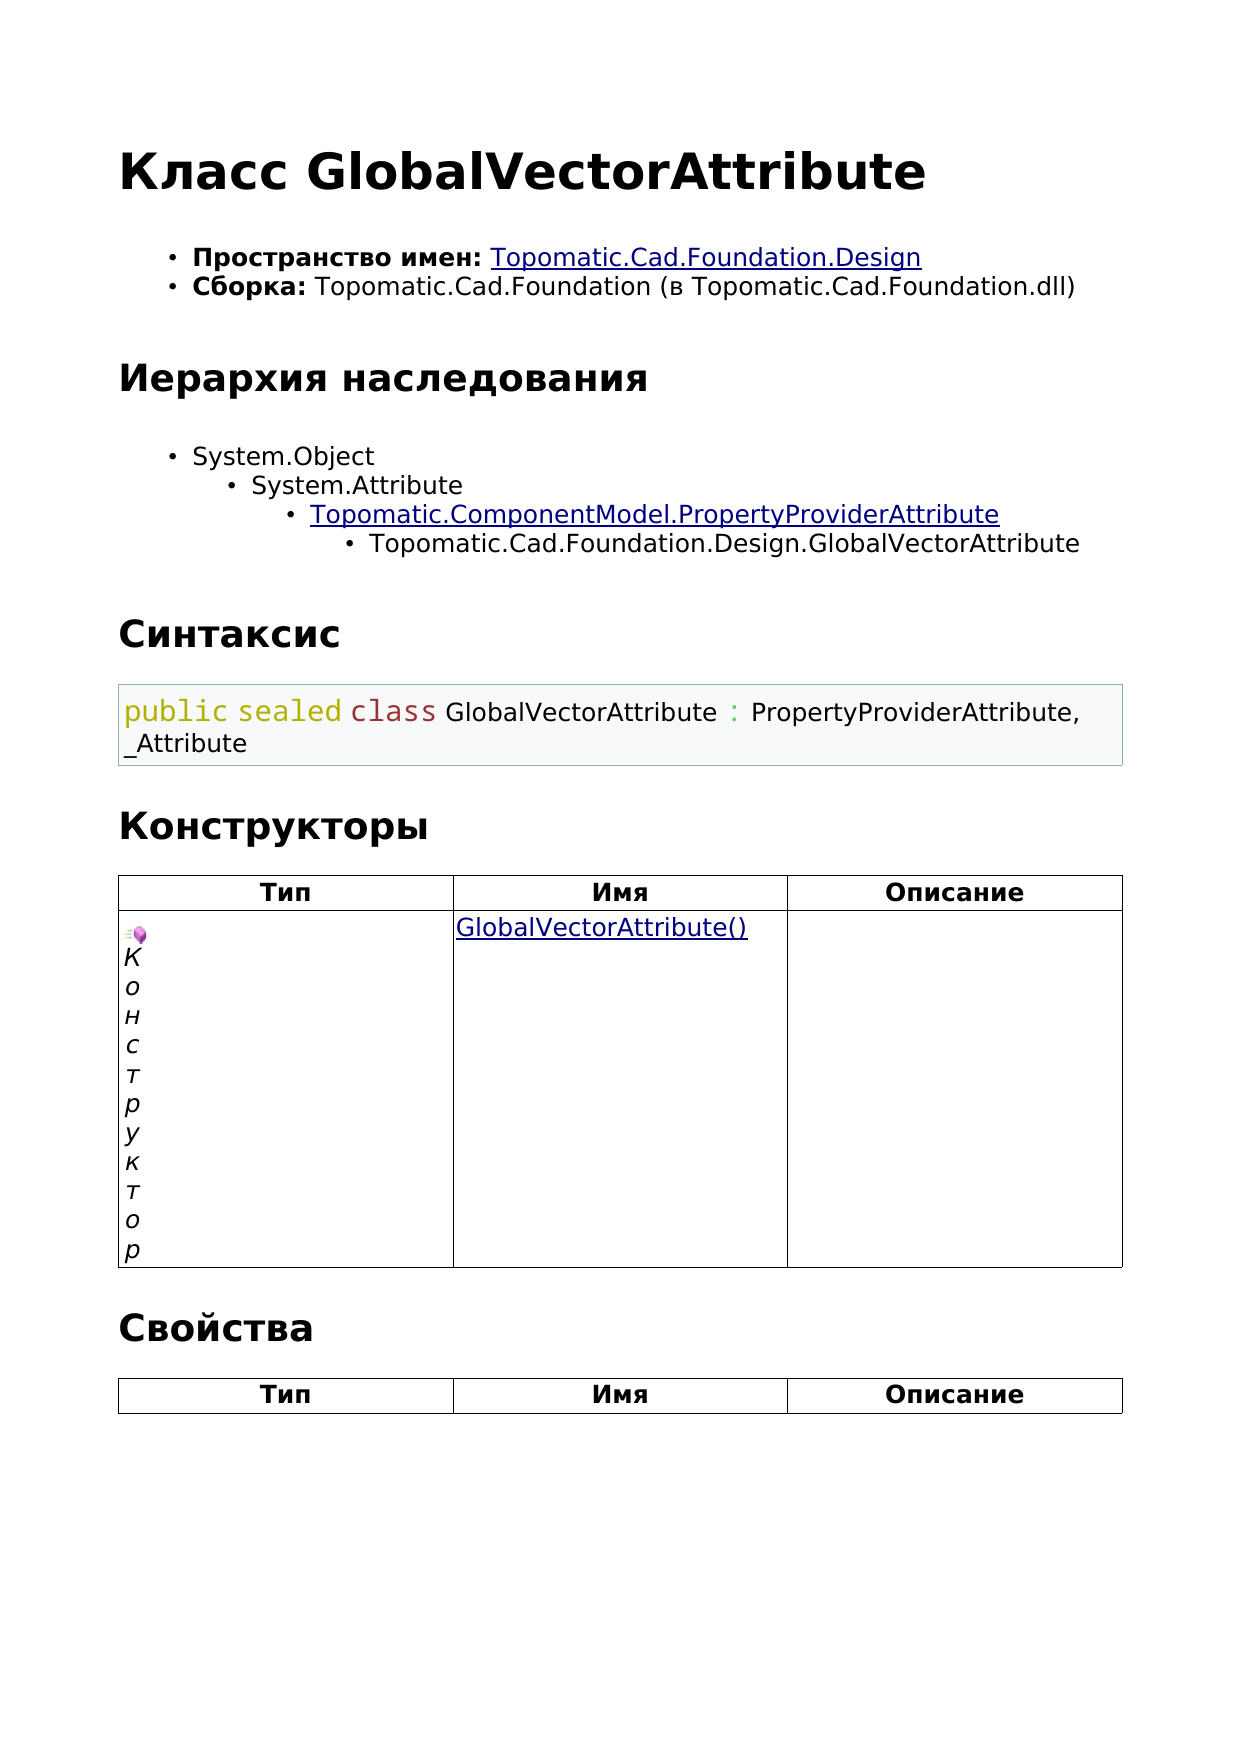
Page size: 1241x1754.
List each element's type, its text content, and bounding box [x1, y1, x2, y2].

list Topomatic.ComponentModel.PropertyProviderAttribute [295, 500, 1122, 529]
subtitle Класс GlobalVectorAttribute [118, 143, 1122, 201]
table_header Имя [454, 876, 787, 910]
subtitle Конструкторы [118, 804, 1122, 848]
list Topomatic.Cad.Foundation.Design.GlobalVectorAttribute [354, 529, 1122, 558]
picture [121, 926, 147, 944]
table_cell GlobalVectorAttribute() [454, 911, 787, 1267]
table_cell [119, 911, 453, 1267]
list Пространство имен: Topomatic.Cad.Foundation.Design [177, 243, 1122, 272]
table_header Тип [119, 1379, 453, 1413]
table_cell [788, 911, 1122, 1267]
subtitle Иерархия наследования [118, 356, 1122, 400]
table_header Имя [454, 1379, 787, 1413]
list System.Attribute [236, 471, 1122, 500]
subtitle Свойства [118, 1307, 1122, 1350]
subtitle Синтаксис [118, 613, 1122, 657]
table_header Тип [119, 876, 453, 910]
table_header Описание [788, 1379, 1122, 1413]
list System.Object [177, 442, 1122, 471]
table_header Описание [788, 876, 1122, 910]
table_header public sealed class GlobalVectorAttribute : PropertyProviderAttribute, _Attribute [119, 685, 1122, 764]
list Сборка: Topomatic.Cad.Foundation (в Topomatic.Cad.Foundation.dll) [177, 272, 1122, 302]
